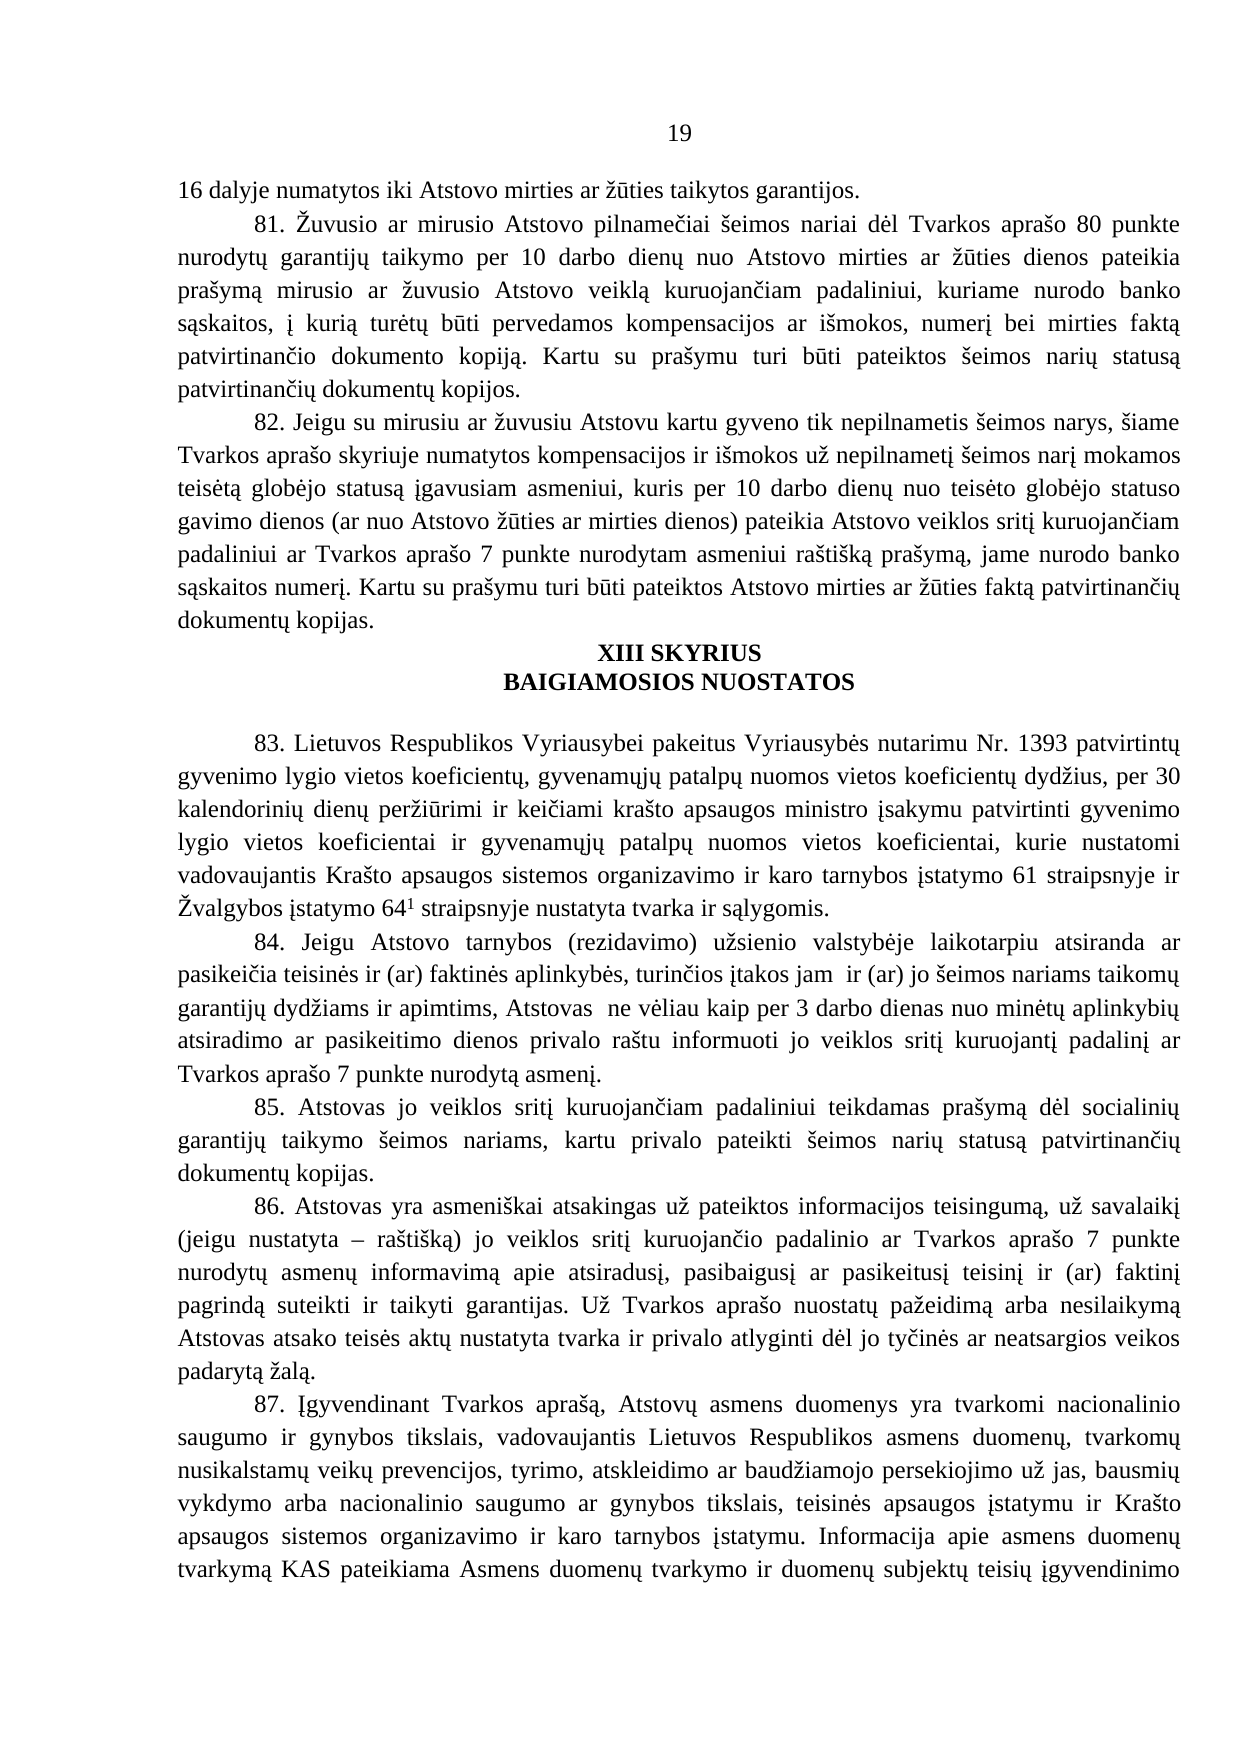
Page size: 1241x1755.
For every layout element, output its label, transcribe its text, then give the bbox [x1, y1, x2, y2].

text 87. Įgyvendinant Tvarkos aprašą, Atstovų asmens duomenys yra tvarkomi nacionalinio saugumo ir gynybos tikslais, vadovaujantis Lietuvos Respublikos asmens duomenų, tvarkomų nusikalstamų veikų prevencijos, tyrimo, atskleidimo ar baudžiamojo persekiojimo už jas, bausmių vykdymo arba nacionalinio saugumo ar gynybos tikslais, teisinės apsaugos įstatymu ir Krašto apsaugos sistemos organizavimo ir karo tarnybos įstatymu. Informacija apie asmens duomenų tvarkymą KAS pateikiama Asmens duomenų tvarkymo ir duomenų subjektų teisių įgyvendinimo [177, 1389, 1181, 1583]
text 83. Lietuvos Respublikos Vyriausybei pakeitus Vyriausybės nutarimu Nr. 1393 patvirtintų gyvenimo lygio vietos koeficientų, gyvenamųjų patalpų nuomos vietos koeficientų dydžius, per 30 kalendorinių dienų peržiūrimi ir keičiami krašto apsaugos ministro įsakymu patvirtinti gyvenimo lygio vietos koeficientai ir gyvenamųjų patalpų nuomos vietos koeficientai, kurie nustatomi vadovaujantis Krašto apsaugos sistemos organizavimo ir karo tarnybos įstatymo 61 straipsnyje ir Žvalgybos įstatymo 641 straipsnyje nustatyta tvarka ir sąlygomis. [177, 728, 1181, 922]
text 84. Jeigu Atstovo tarnybos (rezidavimo) užsienio valstybėje laikotarpiu atsiranda ar pasikeičia teisinės ir (ar) faktinės aplinkybės, turinčios įtakos jam ir (ar) jo šeimos nariams taikomų garantijų dydžiams ir apimtims, Atstovas ne vėliau kaip per 3 darbo dienas nuo minėtų aplinkybių atsiradimo ar pasikeitimo dienos privalo raštu informuoti jo veiklos sritį kuruojantį padalinį ar Tvarkos aprašo 7 punkte nurodytą asmenį. [177, 927, 1181, 1087]
text 81. Žuvusio ar mirusio Atstovo pilnamečiai šeimos nariai dėl Tvarkos aprašo 80 punkte nurodytų garantijų taikymo per 10 darbo dienų nuo Atstovo mirties ar žūties dienos pateikia prašymą mirusio ar žuvusio Atstovo veiklą kuruojančiam padaliniui, kuriame nurodo banko sąskaitos, į kurią turėtų būti pervedamos kompensacijos ar išmokos, numerį bei mirties faktą patvirtinančio dokumento kopiją. Kartu su prašymu turi būti pateiktos šeimos narių statusą patvirtinančių dokumentų kopijos. [177, 209, 1181, 402]
text 86. Atstovas yra asmeniškai atsakingas už pateiktos informacijos teisingumą, už savalaikį (jeigu nustatyta – raštišką) jo veiklos sritį kuruojančio padalinio ar Tvarkos aprašo 7 punkte nurodytų asmenų informavimą apie atsiradusį, pasibaigusį ar pasikeitusį teisinį ir (ar) faktinį pagrindą suteikti ir taikyti garantijas. Už Tvarkos aprašo nuostatų pažeidimą arba nesilaikymą Atstovas atsako teisės aktų nustatyta tvarka ir privalo atlyginti dėl jo tyčinės ar neatsargios veikos padarytą žalą. [177, 1191, 1181, 1384]
text BAIGIAMOSIOS NUOSTATOS [177, 667, 1181, 695]
text 82. Jeigu su mirusiu ar žuvusiu Atstovu kartu gyveno tik nepilnametis šeimos narys, šiame Tvarkos aprašo skyriuje numatytos kompensacijos ir išmokos už nepilnametį šeimos narį mokamos teisėtą globėjo statusą įgavusiam asmeniui, kuris per 10 darbo dienų nuo teisėto globėjo statuso gavimo dienos (ar nuo Atstovo žūties ar mirties dienos) pateikia Atstovo veiklos sritį kuruojančiam padaliniui ar Tvarkos aprašo 7 punkte nurodytam asmeniui raštišką prašymą, jame nurodo banko sąskaitos numerį. Kartu su prašymu turi būti pateiktos Atstovo mirties ar žūties faktą patvirtinančių dokumentų kopijas. [177, 407, 1181, 634]
text 16 dalyje numatytos iki Atstovo mirties ar žūties taikytos garantijos. [177, 176, 1181, 204]
text 85. Atstovas jo veiklos sritį kuruojančiam padaliniui teikdamas prašymą dėl socialinių garantijų taikymo šeimos nariams, kartu privalo pateikti šeimos narių statusą patvirtinančių dokumentų kopijas. [177, 1092, 1181, 1186]
text XIII SKYRIUS [177, 638, 1181, 667]
